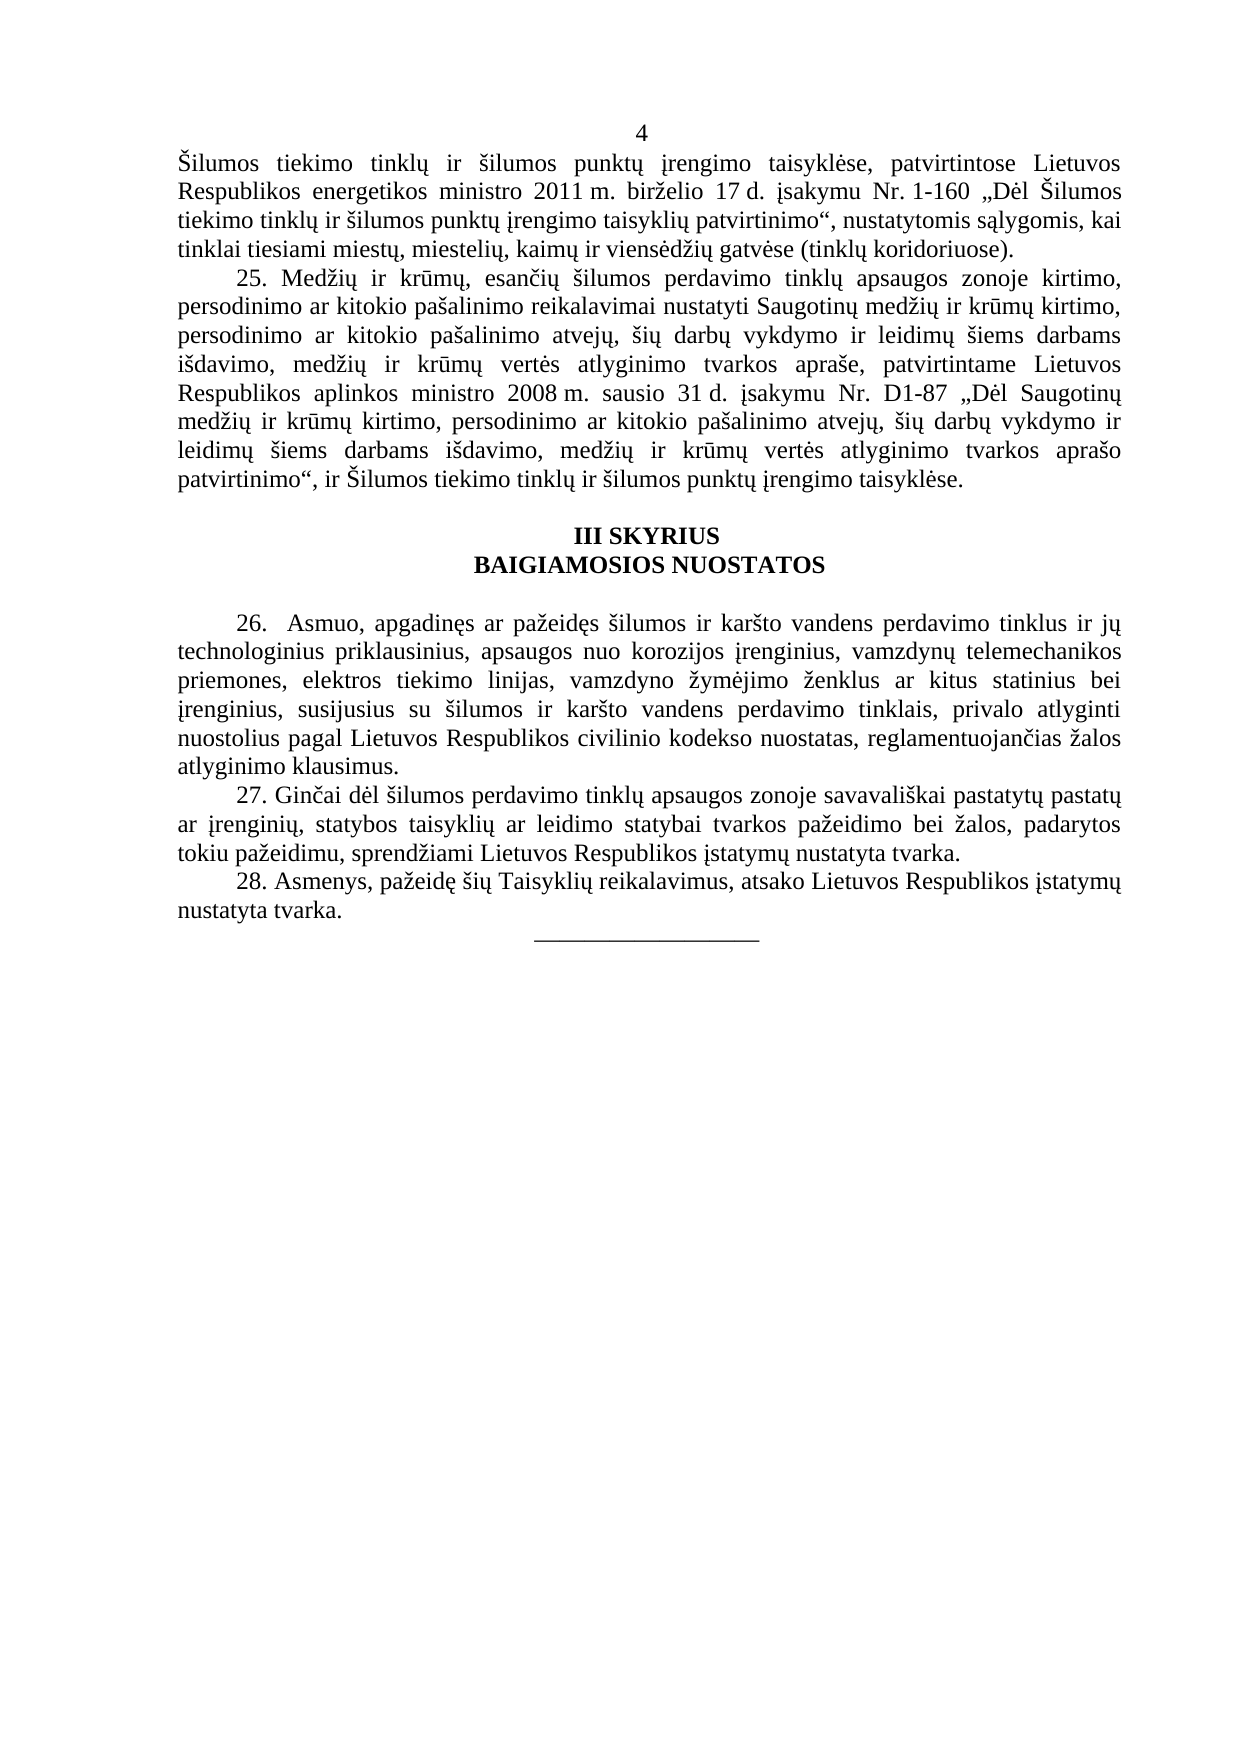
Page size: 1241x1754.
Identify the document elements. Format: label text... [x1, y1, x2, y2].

text 27. Ginčai dėl šilumos perdavimo tinklų apsaugos zonoje savavališkai pastatytų pastatų ar įrenginių, statybos taisyklių ar leidimo statybai tvarkos pažeidimo bei žalos, padarytos tokiu pažeidimu, sprendžiami Lietuvos Respublikos įstatymų nustatyta tvarka. [177, 780, 1122, 866]
text 26. Asmuo, apgadinęs ar pažeidęs šilumos ir karšto vandens perdavimo tinklus ir jų technologinius priklausinius, apsaugos nuo korozijos įrenginius, vamzdynų telemechanikos priemones, elektros tiekimo linijas, vamzdyno žymėjimo ženklus ar kitus statinius bei įrenginius, susijusius su šilumos ir karšto vandens perdavimo tinklais, privalo atlyginti nuostolius pagal Lietuvos Respublikos civilinio kodekso nuostatas, reglamentuojančias žalos atlyginimo klausimus. [177, 608, 1122, 780]
text Baigiamosios nuostatos [177, 550, 1122, 579]
text III skyrius [177, 521, 1122, 550]
text 25. Medžių ir krūmų, esančių šilumos perdavimo tinklų apsaugos zonoje kirtimo, persodinimo ar kitokio pašalinimo reikalavimai nustatyti Saugotinų medžių ir krūmų kirtimo, persodinimo ar kitokio pašalinimo atvejų, šių darbų vykdymo ir leidimų šiems darbams išdavimo, medžių ir krūmų vertės atlyginimo tvarkos apraše, patvirtintame Lietuvos Respublikos aplinkos ministro 2008 m. sausio 31 d. įsakymu Nr. D1-87 „Dėl Saugotinų medžių ir krūmų kirtimo, persodinimo ar kitokio pašalinimo atvejų, šių darbų vykdymo ir leidimų šiems darbams išdavimo, medžių ir krūmų vertės atlyginimo tvarkos aprašo patvirtinimo“, ir Šilumos tiekimo tinklų ir šilumos punktų įrengimo taisyklėse. [177, 263, 1122, 493]
text ————————— [177, 924, 1122, 953]
text 28. Asmenys, pažeidę šių Taisyklių reikalavimus, atsako Lietuvos Respublikos įstatymų nustatyta tvarka. [177, 866, 1122, 924]
text Šilumos tiekimo tinklų ir šilumos punktų įrengimo taisyklėse, patvirtintose Lietuvos Respublikos energetikos ministro 2011 m. birželio 17 d. įsakymu Nr. 1-160 „Dėl Šilumos tiekimo tinklų ir šilumos punktų įrengimo taisyklių patvirtinimo“, nustatytomis sąlygomis, kai tinklai tiesiami miestų, miestelių, kaimų ir viensėdžių gatvėse (tinklų koridoriuose). [177, 148, 1122, 263]
